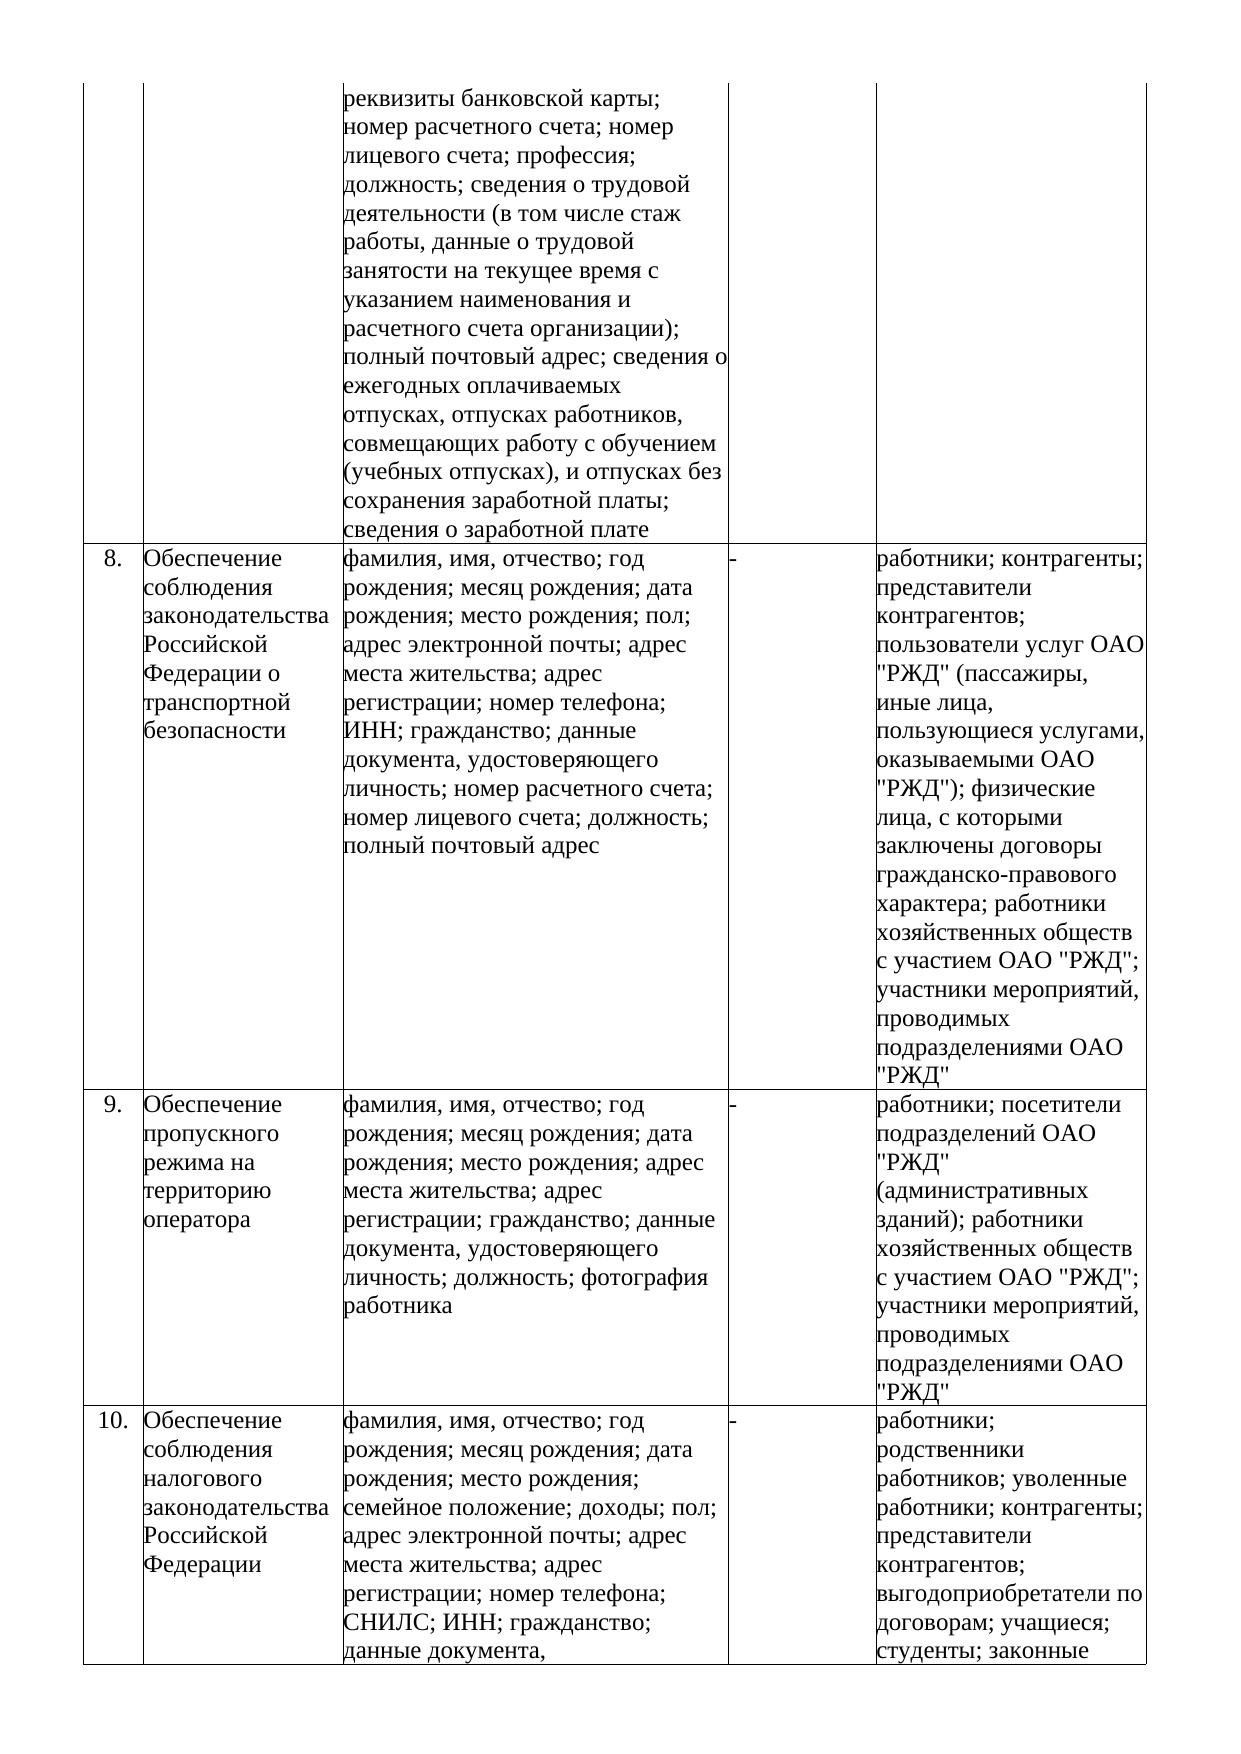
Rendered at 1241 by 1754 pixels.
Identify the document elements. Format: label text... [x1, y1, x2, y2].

table_cell работники; посетители подразделений ОАО "РЖД" (административных зданий); работники хозяйственных обществ с участием ОАО "РЖД"; участники мероприятий, проводимых подразделениями ОАО "РЖД" [877, 1090, 1146, 1405]
table_cell фамилия, имя, отчество; год рождения; месяц рождения; дата рождения; место рождения; адрес места жительства; адрес регистрации; гражданство; данные документа, удостоверяющего личность; должность; фотография работника [344, 1090, 728, 1405]
table_cell фамилия, имя, отчество; год рождения; месяц рождения; дата рождения; место рождения; семейное положение; доходы; пол; адрес электронной почты; адрес места жительства; адрес регистрации; номер телефона; СНИЛС; ИНН; гражданство; данные документа, [344, 1406, 728, 1664]
table_cell реквизиты банковской карты; номер расчетного счета; номер лицевого счета; профессия; должность; сведения о трудовой деятельности (в том числе стаж работы, данные о трудовой занятости на текущее время с указанием наименования и расчетного счета организации); полный почтовый адрес; сведения о ежегодных оплачиваемых отпусках, отпусках работников, совмещающих работу с обучением (учебных отпусках), и отпусках без сохранения заработной платы; сведения о заработной плате [344, 83, 728, 543]
table_cell 8. [84, 544, 143, 1089]
table_cell [877, 83, 1146, 543]
table_cell - [729, 1406, 876, 1664]
table_cell 10. [84, 1406, 143, 1664]
table_cell - [729, 83, 876, 543]
table_cell фамилия, имя, отчество; год рождения; месяц рождения; дата рождения; место рождения; пол; адрес электронной почты; адрес места жительства; адрес регистрации; номер телефона; ИНН; гражданство; данные документа, удостоверяющего личность; номер расчетного счета; номер лицевого счета; должность; полный почтовый адрес [344, 544, 728, 1089]
table_cell - [729, 544, 876, 1089]
table_cell 9. [84, 1090, 143, 1405]
table_cell Обеспечение пропускного режима на территорию оператора [144, 1090, 343, 1405]
table_cell [144, 83, 343, 543]
table_cell [84, 83, 143, 543]
table_cell работники; родственники работников; уволенные работники; контрагенты; представители контрагентов; выгодоприобретатели по договорам; учащиеся; студенты; законные [877, 1406, 1146, 1664]
table_cell Обеспечение соблюдения налогового законодательства Российской Федерации [144, 1406, 343, 1664]
table_cell работники; контрагенты; представители контрагентов; пользователи услуг ОАО "РЖД" (пассажиры, иные лица, пользующиеся услугами, оказываемыми ОАО "РЖД"); физические лица, с которыми заключены договоры гражданско-правового характера; работники хозяйственных обществ с участием ОАО "РЖД"; участники мероприятий, проводимых подразделениями ОАО "РЖД" [877, 544, 1146, 1089]
table_cell - [729, 1090, 876, 1405]
table_cell Обеспечение соблюдения законодательства Российской Федерации о транспортной безопасности [144, 544, 343, 1089]
